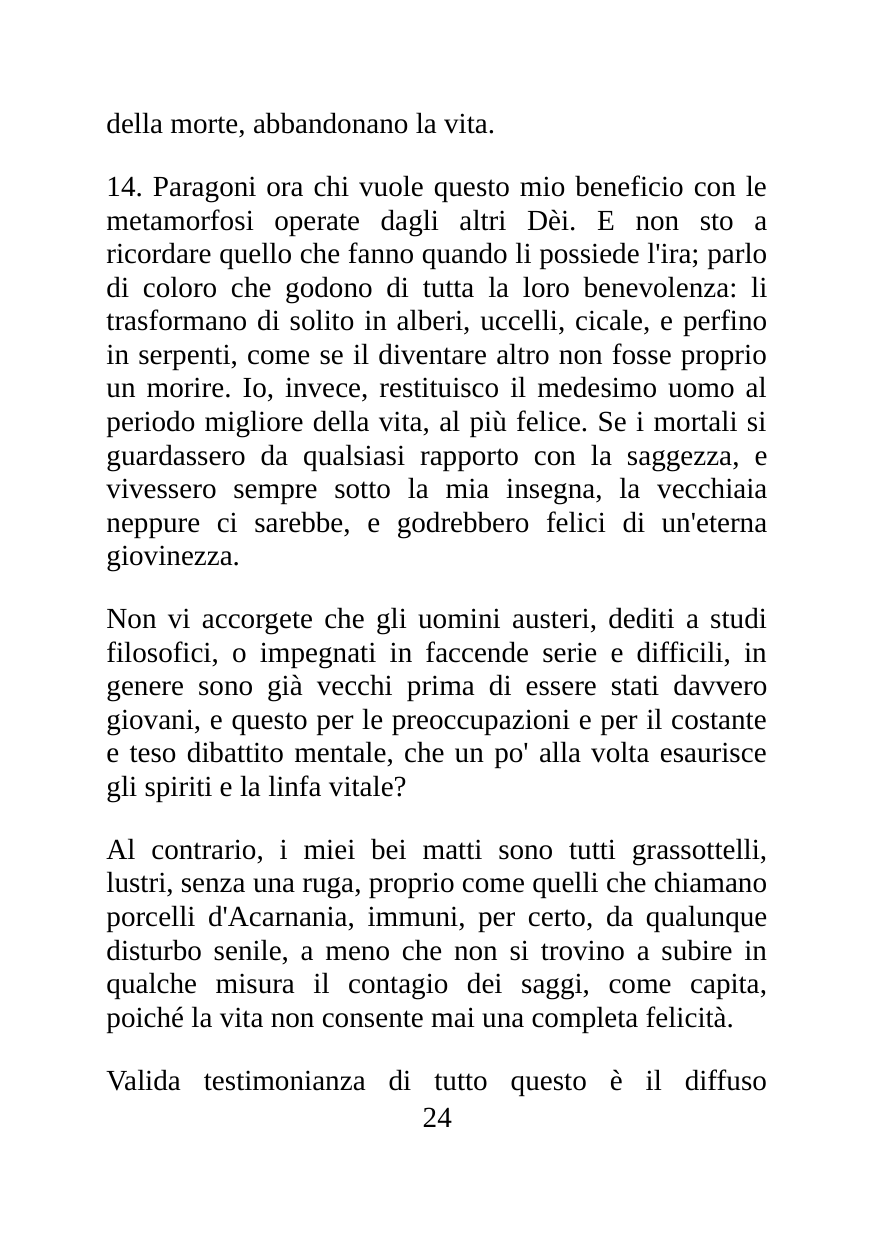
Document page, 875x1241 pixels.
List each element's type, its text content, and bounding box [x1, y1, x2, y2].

text Valida testimonianza di tutto questo è il diffuso [106, 1063, 768, 1096]
text Non vi accorgete che gli uomini austeri, dediti a studi filosofici, o impegnati in faccende serie e difficili, in genere sono già vecchi prima di essere stati davvero giovani, e questo per le preoccupazioni e per il costante e teso dibattito mentale, che un po' alla volta esaurisce gli spiriti e la linfa vitale? [106, 601, 768, 802]
text della morte, abbandonano la vita. [106, 106, 768, 140]
text 14. Paragoni ora chi vuole questo mio beneficio con le metamorfosi operate dagli altri Dèi. E non sto a ricordare quello che fanno quando li possiede l'ira; parlo di coloro che godono di tutta la loro benevolenza: li trasformano di solito in alberi, uccelli, cicale, e perfino in serpenti, come se il diventare altro non fosse proprio un morire. Io, invece, restituisco il medesimo uomo al periodo migliore della vita, al più felice. Se i mortali si guardassero da qualsiasi rapporto con la saggezza, e vivessero sempre sotto la mia insegna, la vecchiaia neppure ci sarebbe, e godrebbero felici di un'eterna giovinezza. [106, 169, 768, 572]
text Al contrario, i miei bei matti sono tutti grassottelli, lustri, senza una ruga, proprio come quelli che chiamano porcelli d'Acarnania, immuni, per certo, da qualunque disturbo senile, a meno che non si trovino a subire in qualche misura il contagio dei saggi, come capita, poiché la vita non consente mai una completa felicità. [106, 832, 768, 1033]
